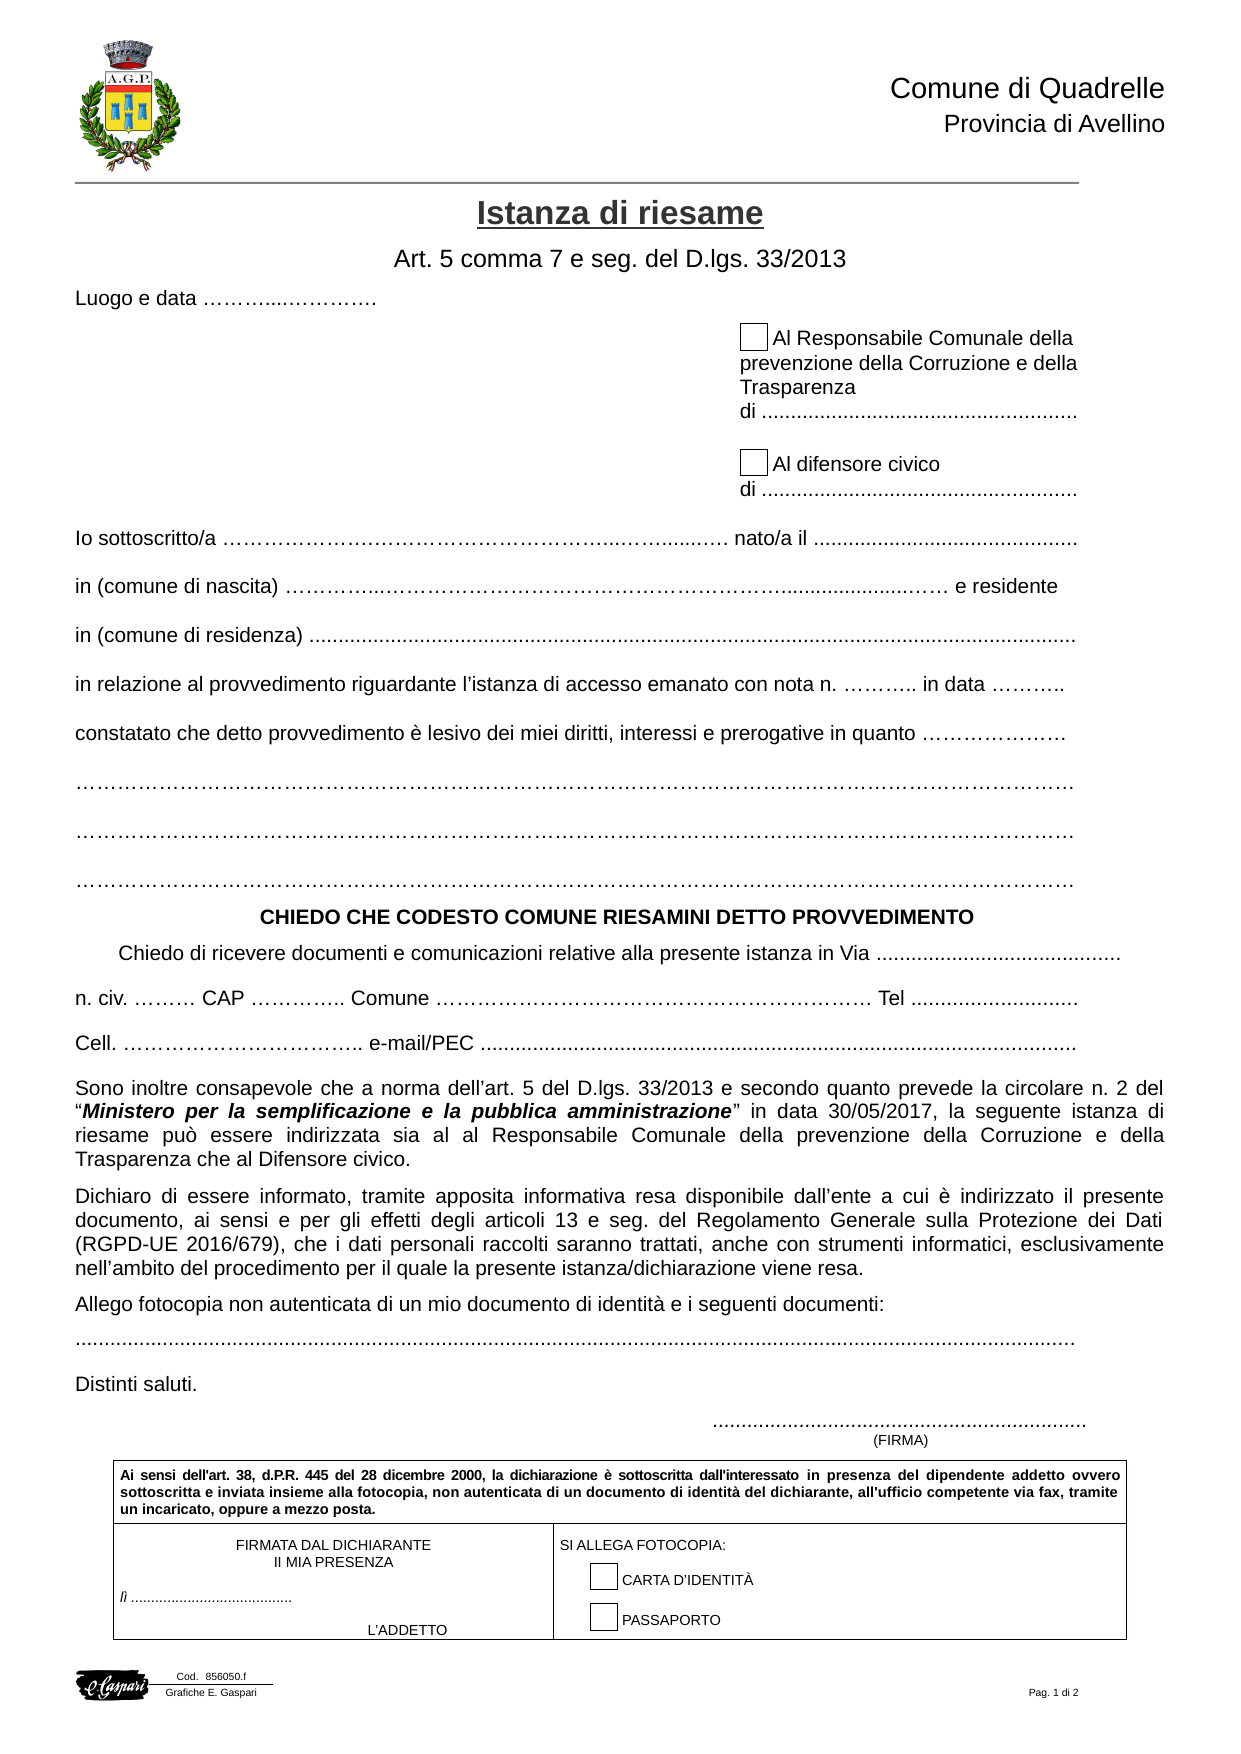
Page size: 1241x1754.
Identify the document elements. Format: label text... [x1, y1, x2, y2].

picture [75, 1669, 149, 1701]
text Io sottoscritto/a ………………….……………………………...…….......…. nato/a il [75, 525, 1165, 549]
text Al Responsabile Comunale della prevenzione della Corruzione e della Trasparenza [739, 322, 1165, 399]
text n. civ. ……… CAP ………….. Comune ……………………………………………………… Tel [75, 986, 1165, 1010]
text Chiedo di ricevere documenti e comunicazioni relative alla presente istanza in Via [75, 941, 1165, 965]
picture [79, 40, 181, 172]
text Sono inoltre consapevole che a norma dell’art. 5 del D.lgs. 33/2013 e secondo quanto prevede la circolare n. 2 del “Ministero per la semplificazione e la pubblica amministrazione” in data 30/05/2017, la seguente istanza di riesame può essere indirizzata sia al al Responsabile Comunale della prevenzione della Corruzione e della Trasparenza che al Difensore civico. [75, 1075, 1165, 1171]
text Provincia di Avellino [181, 109, 1165, 138]
text constatato che detto provvedimento è lesivo dei miei diritti, interessi e prerogative in quanto ………………… [75, 721, 1165, 745]
text di [739, 399, 1165, 423]
text Art. 5 comma 7 e seg. del D.lgs. 33/2013 [75, 244, 1165, 273]
subtitle Istanza di riesame [75, 193, 1165, 232]
text CHIEDO CHE CODESTO COMUNE RIESAMINI DETTO PROVVEDIMENTO [75, 904, 1165, 928]
text in (comune di nascita) …………...…………………………………………………......................…… e residente [75, 574, 1165, 598]
text Allego fotocopia non autenticata di un mio documento di identità e i seguenti documenti: [75, 1292, 1165, 1316]
table_cell FIRMATA DAL DICHIARANTE II MIA PRESENZA lì ........................................ L’ADDETTO [114, 1524, 553, 1639]
table_header Ai sensi dell'art. 38, d.P.R. 445 del 28 dicembre 2000, la dichiarazione è sottoscritta dall'interessato in presenza del dipendente addetto ovvero sottoscritta e inviata insieme alla fotocopia, non autenticata di un documento di identità del dichiarante, all'ufficio competente via fax, tramite un incaricato, oppure a mezzo posta. [114, 1461, 1126, 1523]
text ……………………………………………………………………………………………………………………………… [75, 819, 1165, 843]
text Al difensore civico [739, 448, 1165, 476]
text ................................................................. [636, 1408, 1165, 1432]
text di [739, 476, 1165, 500]
text ……………………………………………………………………………………………………………………………… [75, 868, 1165, 892]
text Distinti saluti. [75, 1372, 1165, 1396]
text ……………………………………………………………………………………………………………………………… [75, 770, 1165, 794]
text Cell. …………………………….. e-mail/PEC [75, 1031, 1165, 1054]
text Comune di Quadrelle [181, 71, 1165, 104]
text Dichiaro di essere informato, tramite apposita informativa resa disponibile dall’ente a cui è indirizzato il presente documento, ai sensi e per gli effetti degli articoli 13 e seg. del Regolamento Generale sulla Protezione dei Dati (RGPD-UE 2016/679), che i dati personali raccolti saranno trattati, anche con strumenti informatici, esclusivamente nell’ambito del procedimento per il quale la presente istanza/dichiarazione viene resa. [75, 1184, 1165, 1279]
text Luogo e data ………....…………. [75, 286, 1165, 309]
text in relazione al provvedimento riguardante l’istanza di accesso emanato con nota n. ……….. in data ……….. [75, 672, 1165, 696]
text (FIRMA) [636, 1432, 1165, 1449]
text in (comune di residenza) [75, 623, 1165, 647]
table_cell SI ALLEGA FOTOCOPIA: CARTA D’IDENTITÀ PASSAPORTO [554, 1524, 1126, 1639]
